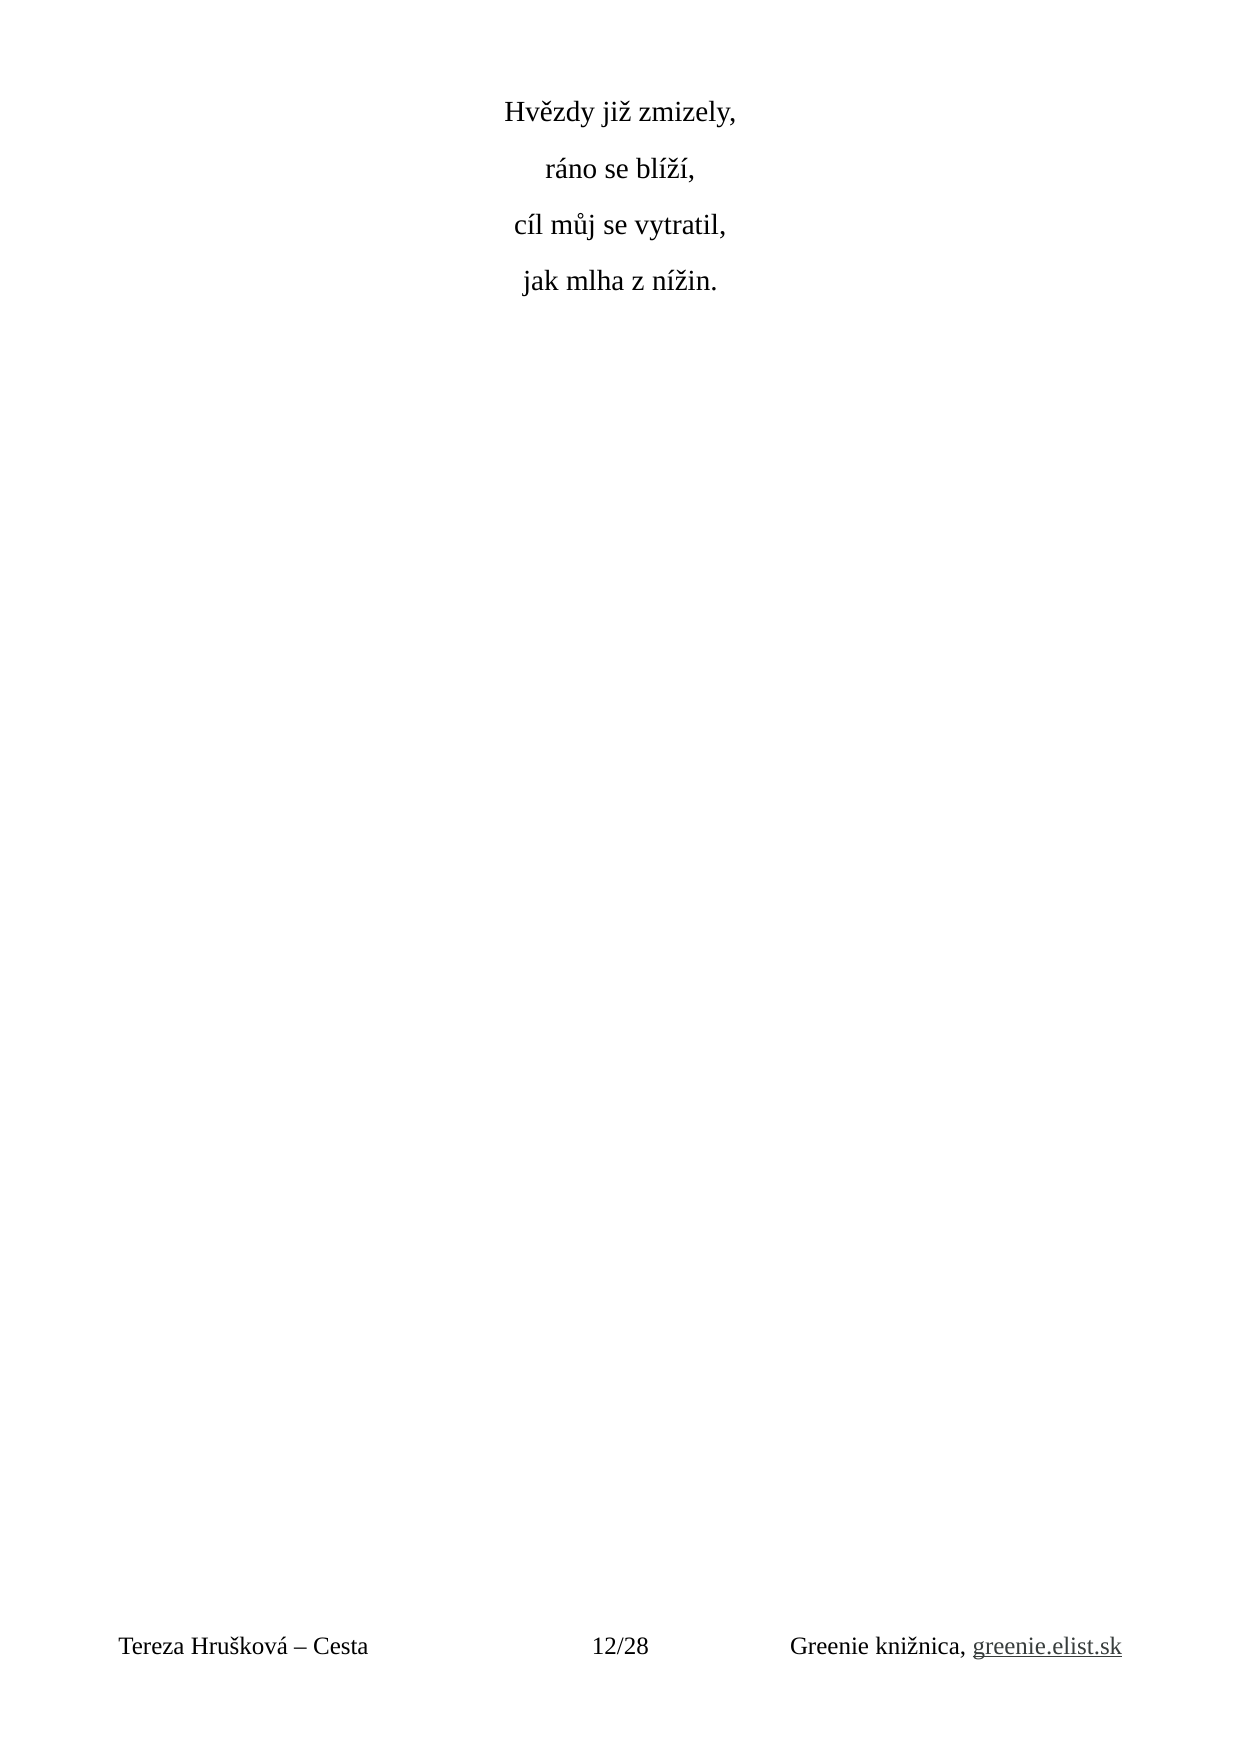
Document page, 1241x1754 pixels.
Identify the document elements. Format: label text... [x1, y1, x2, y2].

text ráno se blíží, [106, 151, 1134, 184]
text jak mlha z nížin. [106, 263, 1134, 297]
text Hvězdy již zmizely, [106, 94, 1134, 128]
text cíl můj se vytratil, [106, 207, 1134, 241]
